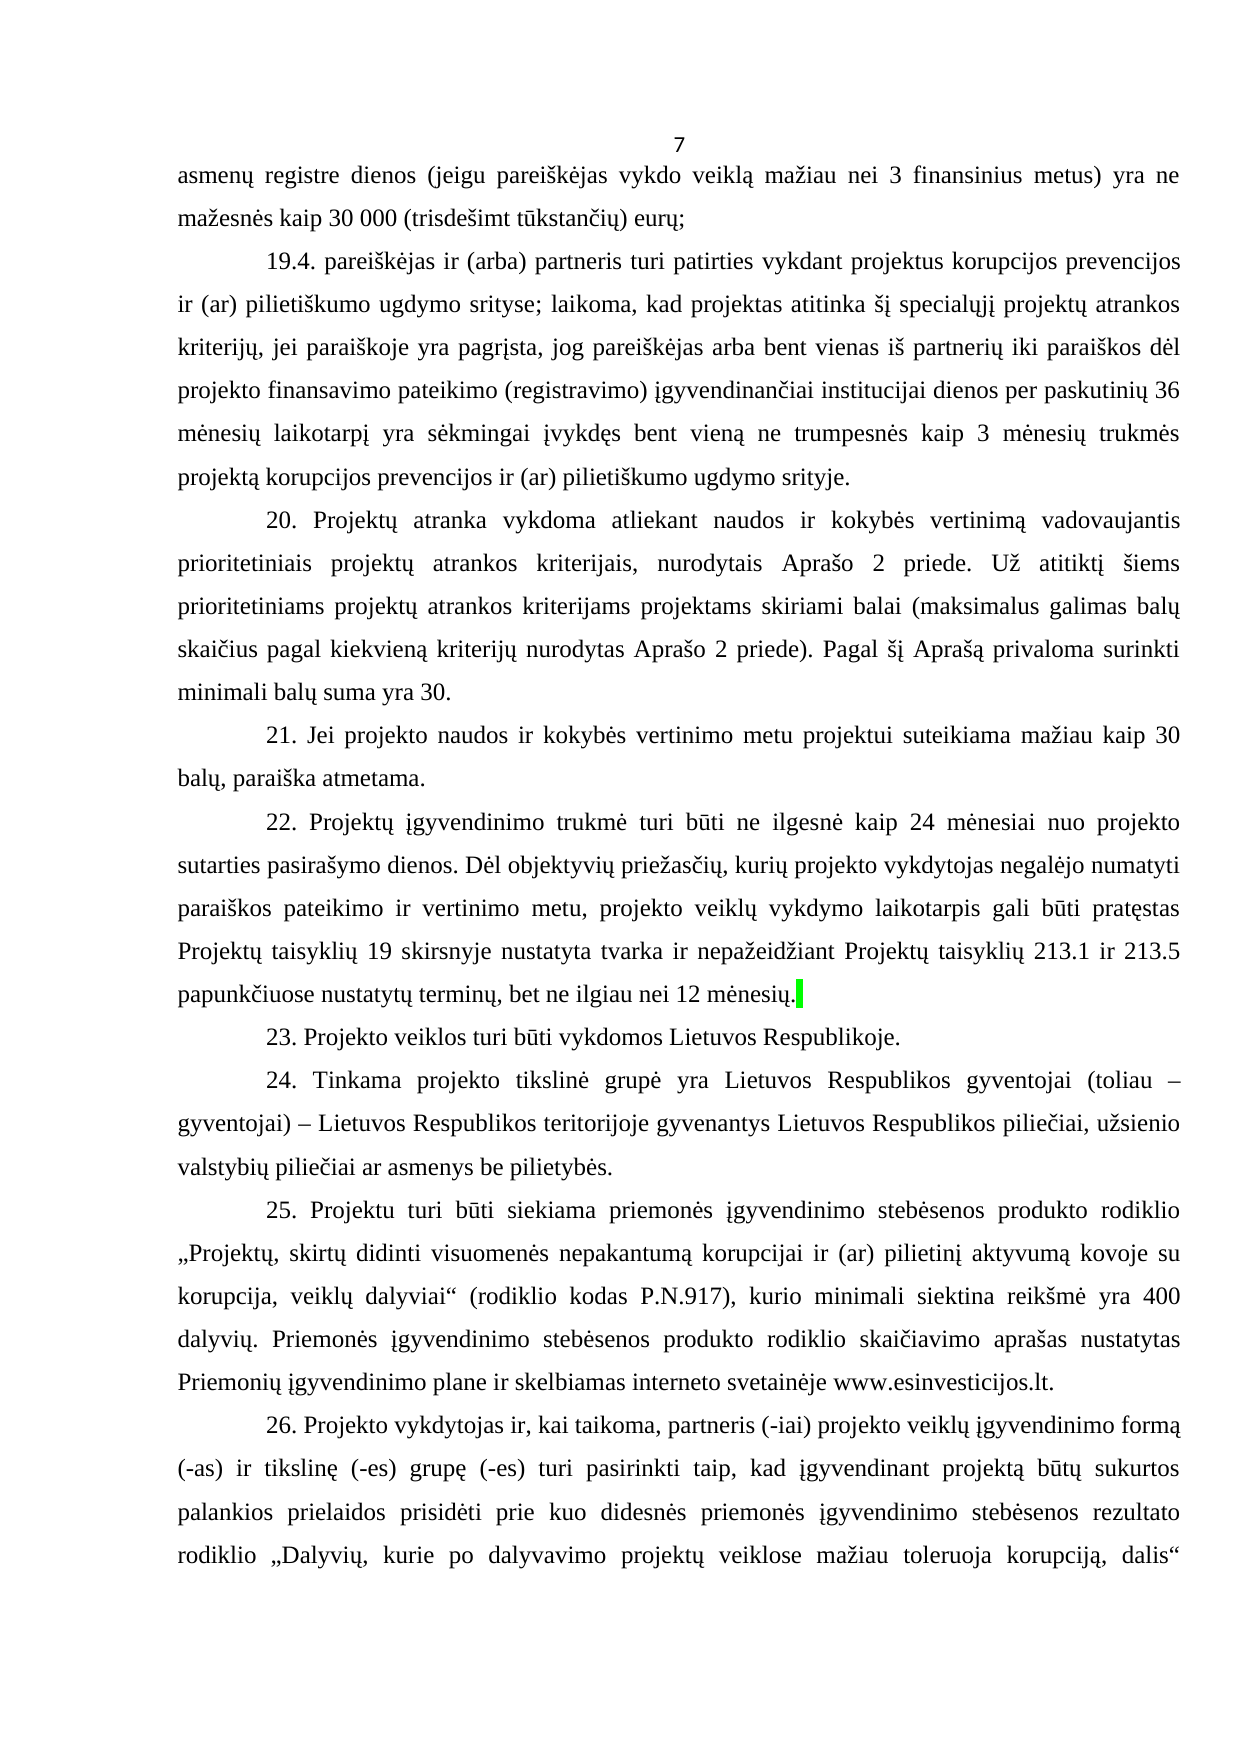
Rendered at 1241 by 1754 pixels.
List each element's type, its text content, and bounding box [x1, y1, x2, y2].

text 25. Projektu turi būti siekiama priemonės įgyvendinimo stebėsenos produkto rodiklio „Projektų, skirtų didinti visuomenės nepakantumą korupcijai ir (ar) pilietinį aktyvumą kovoje su korupcija, veiklų dalyviai“ (rodiklio kodas P.N.917), kurio minimali siektina reikšmė yra 400 dalyvių. Priemonės įgyvendinimo stebėsenos produkto rodiklio skaičiavimo aprašas nustatytas Priemonių įgyvendinimo plane ir skelbiamas interneto svetainėje www.esinvesticijos.lt. [177, 1195, 1181, 1396]
text 21. Jei projekto naudos ir kokybės vertinimo metu projektui suteikiama mažiau kaip 30 balų, paraiška atmetama. [177, 720, 1181, 792]
text 19.4. pareiškėjas ir (arba) partneris turi patirties vykdant projektus korupcijos prevencijos ir (ar) pilietiškumo ugdymo srityse; laikoma, kad projektas atitinka šį specialųjį projektų atrankos kriterijų, jei paraiškoje yra pagrįsta, jog pareiškėjas arba bent vienas iš partnerių iki paraiškos dėl projekto finansavimo pateikimo (registravimo) įgyvendinančiai institucijai dienos per paskutinių 36 mėnesių laikotarpį yra sėkmingai įvykdęs bent vieną ne trumpesnės kaip 3 mėnesių trukmės projektą korupcijos prevencijos ir (ar) pilietiškumo ugdymo srityje. [177, 246, 1181, 490]
text 24. Tinkama projekto tikslinė grupė yra Lietuvos Respublikos gyventojai (toliau – gyventojai) – Lietuvos Respublikos teritorijoje gyvenantys Lietuvos Respublikos piliečiai, užsienio valstybių piliečiai ar asmenys be pilietybės. [177, 1065, 1181, 1180]
text 23. Projekto veiklos turi būti vykdomos Lietuvos Respublikoje. [177, 1022, 1181, 1051]
text 26. Projekto vykdytojas ir, kai taikoma, partneris (-iai) projekto veiklų įgyvendinimo formą (-as) ir tikslinę (-es) grupę (-es) turi pasirinkti taip, kad įgyvendinant projektą būtų sukurtos palankios prielaidos prisidėti prie kuo didesnės priemonės įgyvendinimo stebėsenos rezultato rodiklio „Dalyvių, kurie po dalyvavimo projektų veiklose mažiau toleruoja korupciją, dalis“ [177, 1410, 1181, 1568]
text 22. Projektų įgyvendinimo trukmė turi būti ne ilgesnė kaip 24 mėnesiai nuo projekto sutarties pasirašymo dienos. Dėl objektyvių priežasčių, kurių projekto vykdytojas negalėjo numatyti paraiškos pateikimo ir vertinimo metu, projekto veiklų vykdymo laikotarpis gali būti pratęstas Projektų taisyklių 19 skirsnyje nustatyta tvarka ir nepažeidžiant Projektų taisyklių 213.1 ir 213.5 papunkčiuose nustatytų terminų, bet ne ilgiau nei 12 mėnesių. [177, 807, 1181, 1008]
text asmenų registre dienos (jeigu pareiškėjas vykdo veiklą mažiau nei 3 finansinius metus) yra ne mažesnės kaip 30 000 (trisdešimt tūkstančių) eurų; [177, 160, 1181, 232]
text 20. Projektų atranka vykdoma atliekant naudos ir kokybės vertinimą vadovaujantis prioritetiniais projektų atrankos kriterijais, nurodytais Aprašo 2 priede. Už atitiktį šiems prioritetiniams projektų atrankos kriterijams projektams skiriami balai (maksimalus galimas balų skaičius pagal kiekvieną kriterijų nurodytas Aprašo 2 priede). Pagal šį Aprašą privaloma surinkti minimali balų suma yra 30. [177, 505, 1181, 706]
